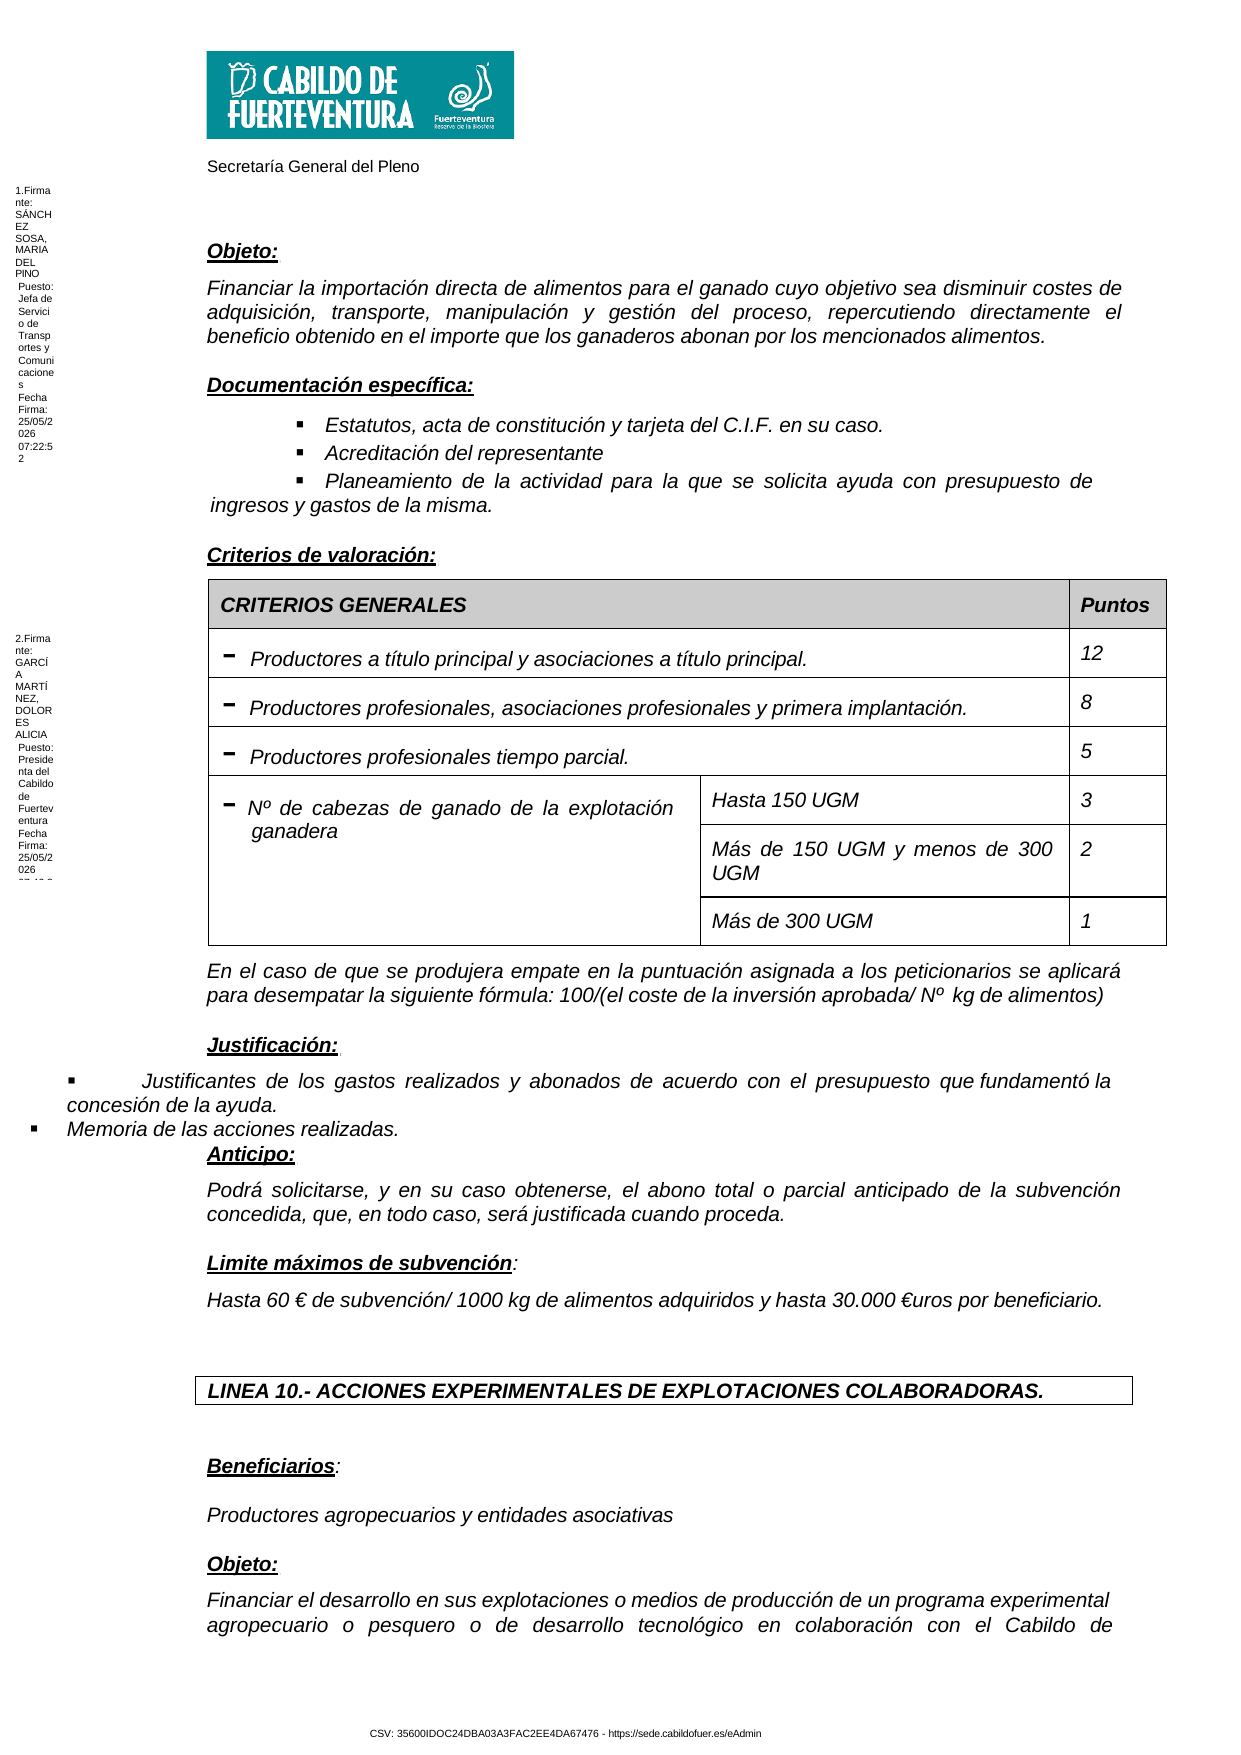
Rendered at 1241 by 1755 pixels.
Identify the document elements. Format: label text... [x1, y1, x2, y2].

subtitle Documentación específica: [207, 373, 1201, 397]
list Planeamiento de la actividad para la que se solicita ayuda con presupuesto de ingresos y gastos de la misma. [210, 466, 1122, 517]
table_cell Más de 150 UGM y menos de 300 UGM [701, 825, 1069, 896]
subtitle Limite máximos de subvención: [207, 1251, 1201, 1275]
list Justificantes de los gastos realizados y abonados de acuerdo con el presupuesto que fundamentó la concesión de la ayuda. [67, 1069, 1122, 1117]
table_cell 12 [1070, 629, 1166, 677]
text Hasta 60 € de subvención/ 1000 kg de alimentos adquiridos y hasta 30.000 €uros por beneficiario. [207, 1288, 1201, 1312]
text Puesto: Jefa de Servicio de Transportes y Comunicaciones Fecha Firma: 25/05/2026 07:22:52 [18, 281, 54, 463]
subtitle Anticipo: [207, 1141, 1201, 1165]
table_header CRITERIOS GENERALES [209, 580, 1069, 628]
text Podrá solicitarse, y en su caso obtenerse, el abono total o parcial anticipado de la subvención concedida, que, en todo caso, será justificada cuando proceda. [207, 1178, 1122, 1226]
table_cell - Productores profesionales tiempo parcial. [209, 727, 1069, 774]
subtitle Objeto: [207, 1552, 1201, 1576]
table_cell 8 [1070, 678, 1166, 726]
table_header Puntos [1070, 580, 1166, 628]
text En el caso de que se produjera empate en la puntuación asignada a los peticionarios se aplicará para desempatar la siguiente fórmula: 100/(el coste de la inversión aprobada/ Nº kg de alimentos) [207, 959, 1122, 1007]
text Financiar el desarrollo en sus explotaciones o medios de producción de un programa experimental agropecuario o pesquero o de desarrollo tecnológico en colaboración con el Cabildo de [207, 1588, 1201, 1637]
table_cell - Productores a título principal y asociaciones a título principal. [209, 629, 1069, 677]
list Memoria de las acciones realizadas. [29, 1117, 1201, 1141]
subtitle Justificación: [207, 1032, 1201, 1056]
text 2.Firmante: GARCÍA MARTÍNEZ, DOLORES ALICIA [15, 633, 54, 741]
table_cell 2 [1070, 825, 1166, 896]
table_cell Más de 300 UGM [701, 898, 1069, 945]
text Puesto: Presidenta del Cabildo de Fuerteventura Fecha Firma: 25/05/2026 07:42:36 [18, 741, 54, 879]
table_cell - Nº de cabezas de ganado de la explotación ganadera [209, 776, 700, 945]
table_cell - Productores profesionales, asociaciones profesionales y primera implantación. [209, 678, 1069, 726]
text Financiar la importación directa de alimentos para el ganado cuyo objetivo sea disminuir costes de adquisición, transporte, manipulación y gestión del proceso, repercutiendo directamente el beneficio obtenido en el importe que los ganaderos abonan por los mencionados alimentos. [207, 275, 1122, 348]
subtitle Objeto: [207, 239, 1201, 263]
subtitle Criterios de valoración: [207, 542, 1201, 567]
text LINEA 10.- ACCIONES EXPERIMENTALES DE EXPLOTACIONES COLABORADORAS. [207, 1378, 1132, 1403]
list Estatutos, acta de constitución y tarjeta del C.I.F. en su caso. [295, 410, 1201, 438]
table_cell 1 [1070, 898, 1166, 945]
text 1.Firmante: SÁNCHEZ SOSA,MARIA DEL PINO [15, 184, 54, 280]
text Productores agropecuarios y entidades asociativas [207, 1503, 1201, 1527]
table_cell Hasta 150 UGM [701, 776, 1069, 823]
table_cell 3 [1070, 776, 1166, 823]
table_cell 5 [1070, 727, 1166, 774]
list Acreditación del representante [295, 438, 1201, 466]
subtitle Beneficiarios: [207, 1453, 1201, 1477]
